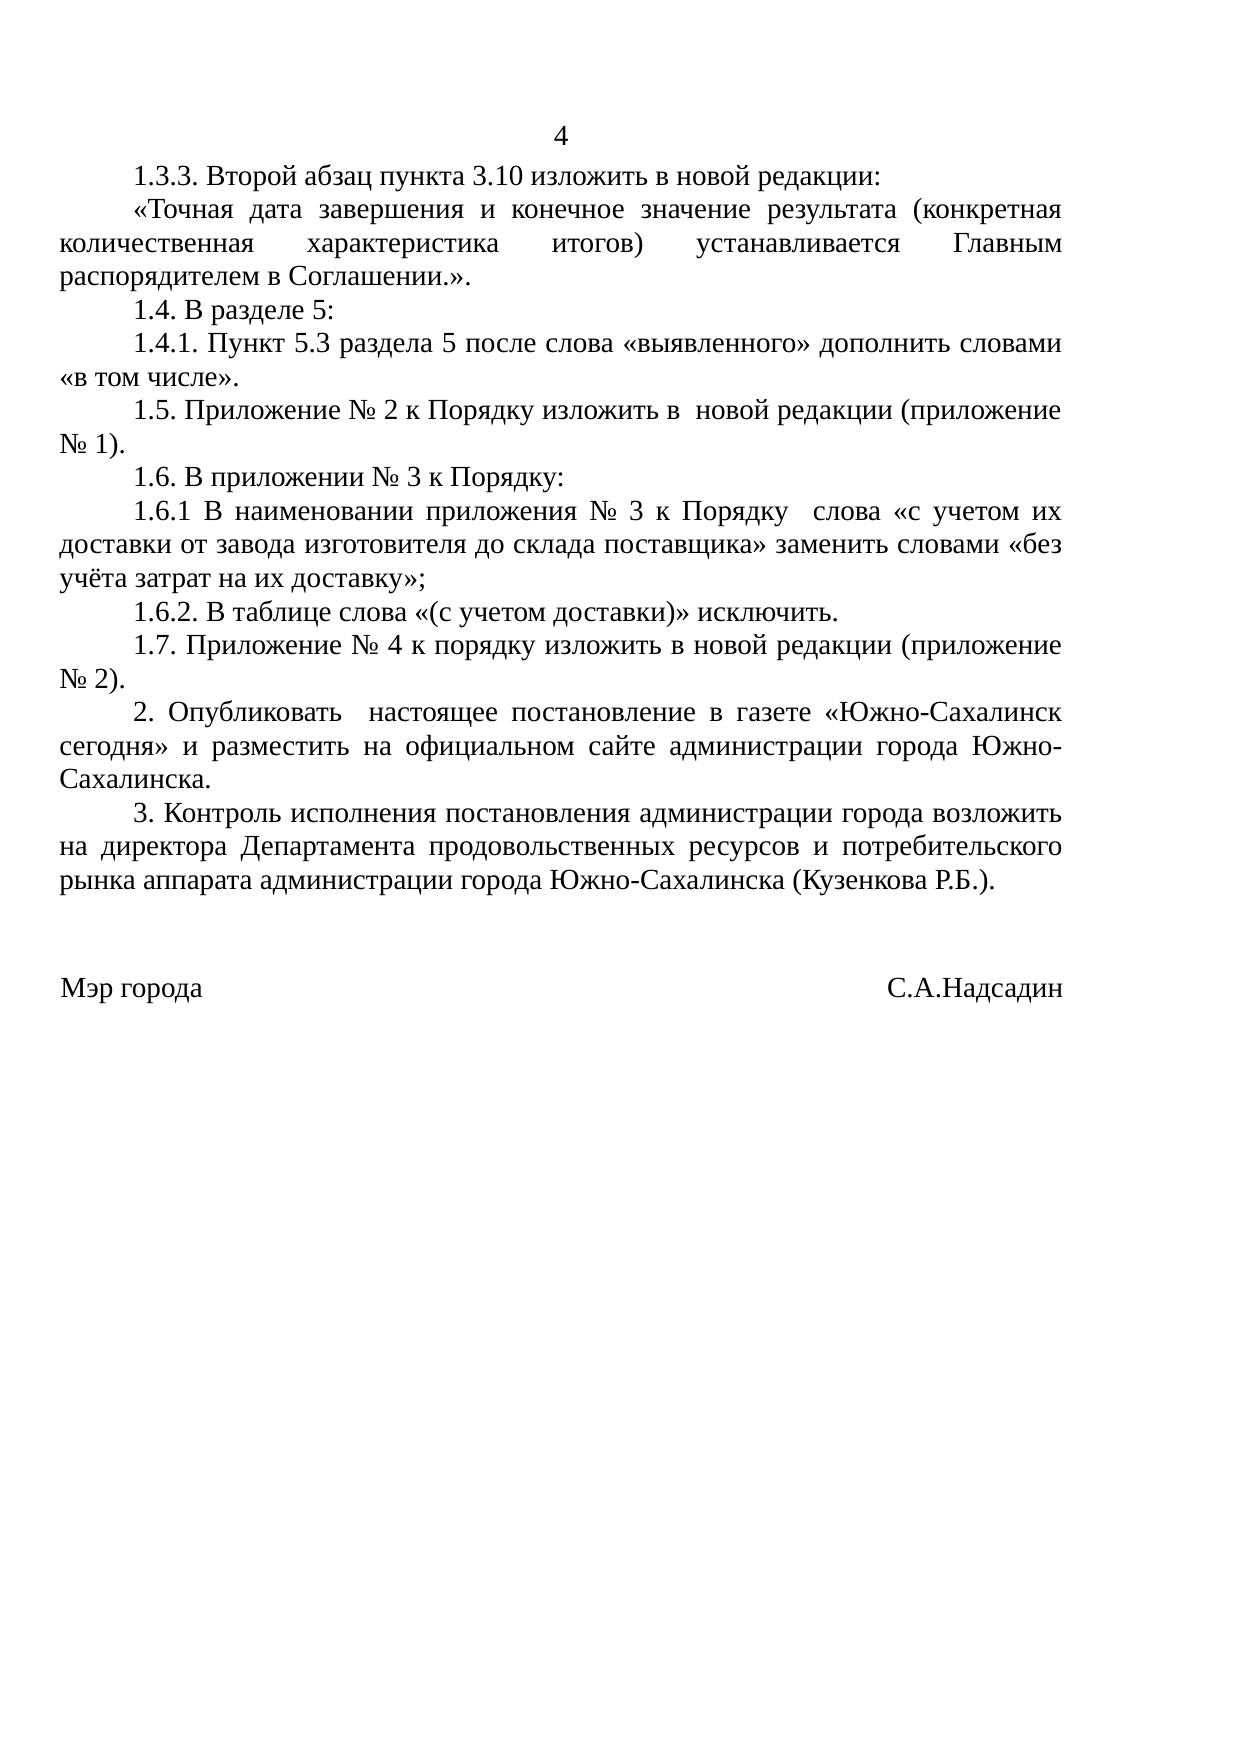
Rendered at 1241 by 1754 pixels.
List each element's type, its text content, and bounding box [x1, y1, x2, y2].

text 1.3.3. Второй абзац пункта 3.10 изложить в новой редакции: [59, 158, 1063, 191]
text 1.6.1 В наименовании приложения № 3 к Порядку слова «с учетом их доставки от завода изготовителя до склада поставщика» заменить словами «без учёта затрат на их доставку»; [59, 493, 1063, 594]
text 1.5. Приложение № 2 к Порядку изложить в новой редакции (приложение № 1). [59, 392, 1063, 459]
text 1.4. В разделе 5: [59, 292, 1063, 325]
text 1.7. Приложение № 4 к порядку изложить в новой редакции (приложение № 2). [59, 627, 1063, 694]
text 3. Контроль исполнения постановления администрации города возложить на директора Департамента продовольственных ресурсов и потребительского рынка аппарата администрации города Южно-Сахалинска (Кузенкова Р.Б.). [59, 795, 1063, 896]
text 1.4.1. Пункт 5.3 раздела 5 после слова «выявленного» дополнить словами «в том числе». [59, 325, 1063, 392]
text 2. Опубликовать настоящее постановление в газете «Южно-Сахалинск сегодня» и разместить на официальном сайте администрации города Южно-Сахалинска. [59, 694, 1063, 795]
text 1.6. В приложении № 3 к Порядку: [59, 459, 1063, 493]
list Мэр города С.А.Надсадин [60, 971, 1063, 1004]
text «Точная дата завершения и конечное значение результата (конкретная количественная характеристика итогов) устанавливается Главным распорядителем в Соглашении.». [59, 191, 1063, 292]
text 1.6.2. В таблице слова «(с учетом доставки)» исключить. [59, 594, 1063, 627]
